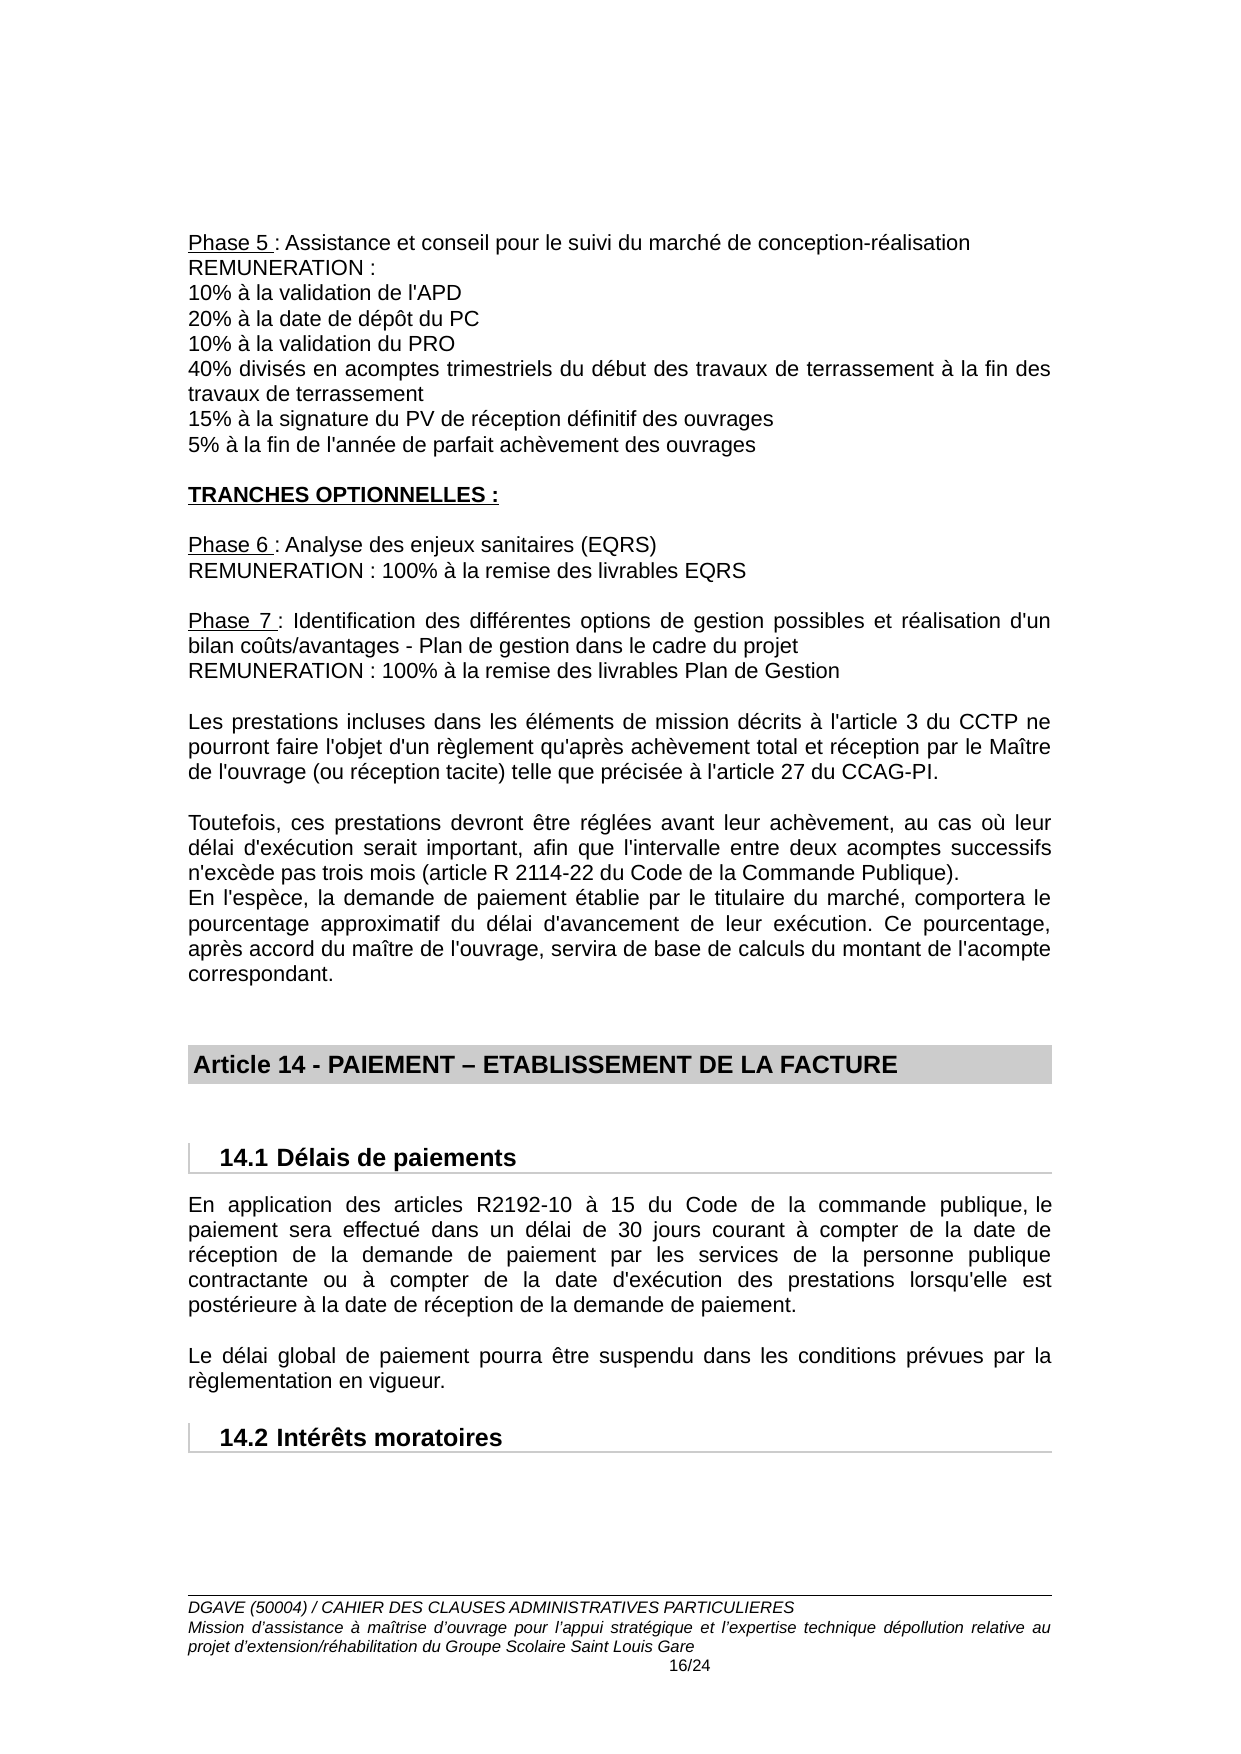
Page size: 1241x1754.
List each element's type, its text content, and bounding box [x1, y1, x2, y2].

subtitle Délais de paiements [190, 1143, 1052, 1172]
text En l'espèce, la demande de paiement établie par le titulaire du marché, comportera le pourcentage approximatif du délai d'avancement de leur exécution. Ce pourcentage, après accord du maître de l'ouvrage, servira de base de calculs du montant de l'acompte correspondant. [188, 885, 1052, 986]
text 10% à la validation du PRO [188, 331, 1052, 356]
text Phase 7 : Identification des différentes options de gestion possibles et réalisation d'un bilan coûts/avantages - Plan de gestion dans le cadre du projet [188, 608, 1052, 658]
text 20% à la date de dépôt du PC [188, 305, 1052, 331]
subtitle Intérêts moratoires [190, 1423, 1052, 1451]
text Le délai global de paiement pourra être suspendu dans les conditions prévues par la règlementation en vigueur. [188, 1343, 1052, 1393]
text TRANCHES OPTIONNELLES : [188, 482, 1052, 507]
text Phase 6 : Analyse des enjeux sanitaires (EQRS) [188, 532, 1052, 557]
text En application des articles R2192-10 à 15 du Code de la commande publique, le paiement sera effectué dans un délai de 30 jours courant à compter de la date de réception de la demande de paiement par les services de la personne publique contractante ou à compter de la date d'exécution des prestations lorsqu'elle est postérieure à la date de réception de la demande de paiement. [188, 1192, 1052, 1318]
text REMUNERATION : [188, 255, 1052, 280]
text 15% à la signature du PV de réception définitif des ouvrages [188, 406, 1052, 431]
text Phase 5 : Assistance et conseil pour le suivi du marché de conception-réalisation [188, 230, 1052, 255]
text Toutefois, ces prestations devront être réglées avant leur achèvement, au cas où leur délai d'exécution serait important, afin que l'intervalle entre deux acomptes successifs n'excède pas trois mois (article R 2114-22 du Code de la Commande Publique). [188, 809, 1052, 885]
text 10% à la validation de l'APD [188, 280, 1052, 305]
subtitle PAIEMENT – ETABLISSEMENT DE LA FACTURE [190, 1047, 1050, 1082]
text REMUNERATION : 100% à la remise des livrables Plan de Gestion [188, 658, 1052, 683]
text 5% à la fin de l'année de parfait achèvement des ouvrages [188, 431, 1052, 457]
text Les prestations incluses dans les éléments de mission décrits à l'article 3 du CCTP ne pourront faire l'objet d'un règlement qu'après achèvement total et réception par le Maître de l'ouvrage (ou réception tacite) telle que précisée à l'article 27 du CCAG-PI. [188, 709, 1052, 784]
text 40% divisés en acomptes trimestriels du début des travaux de terrassement à la fin des travaux de terrassement [188, 356, 1052, 406]
text REMUNERATION : 100% à la remise des livrables EQRS [188, 557, 1052, 583]
